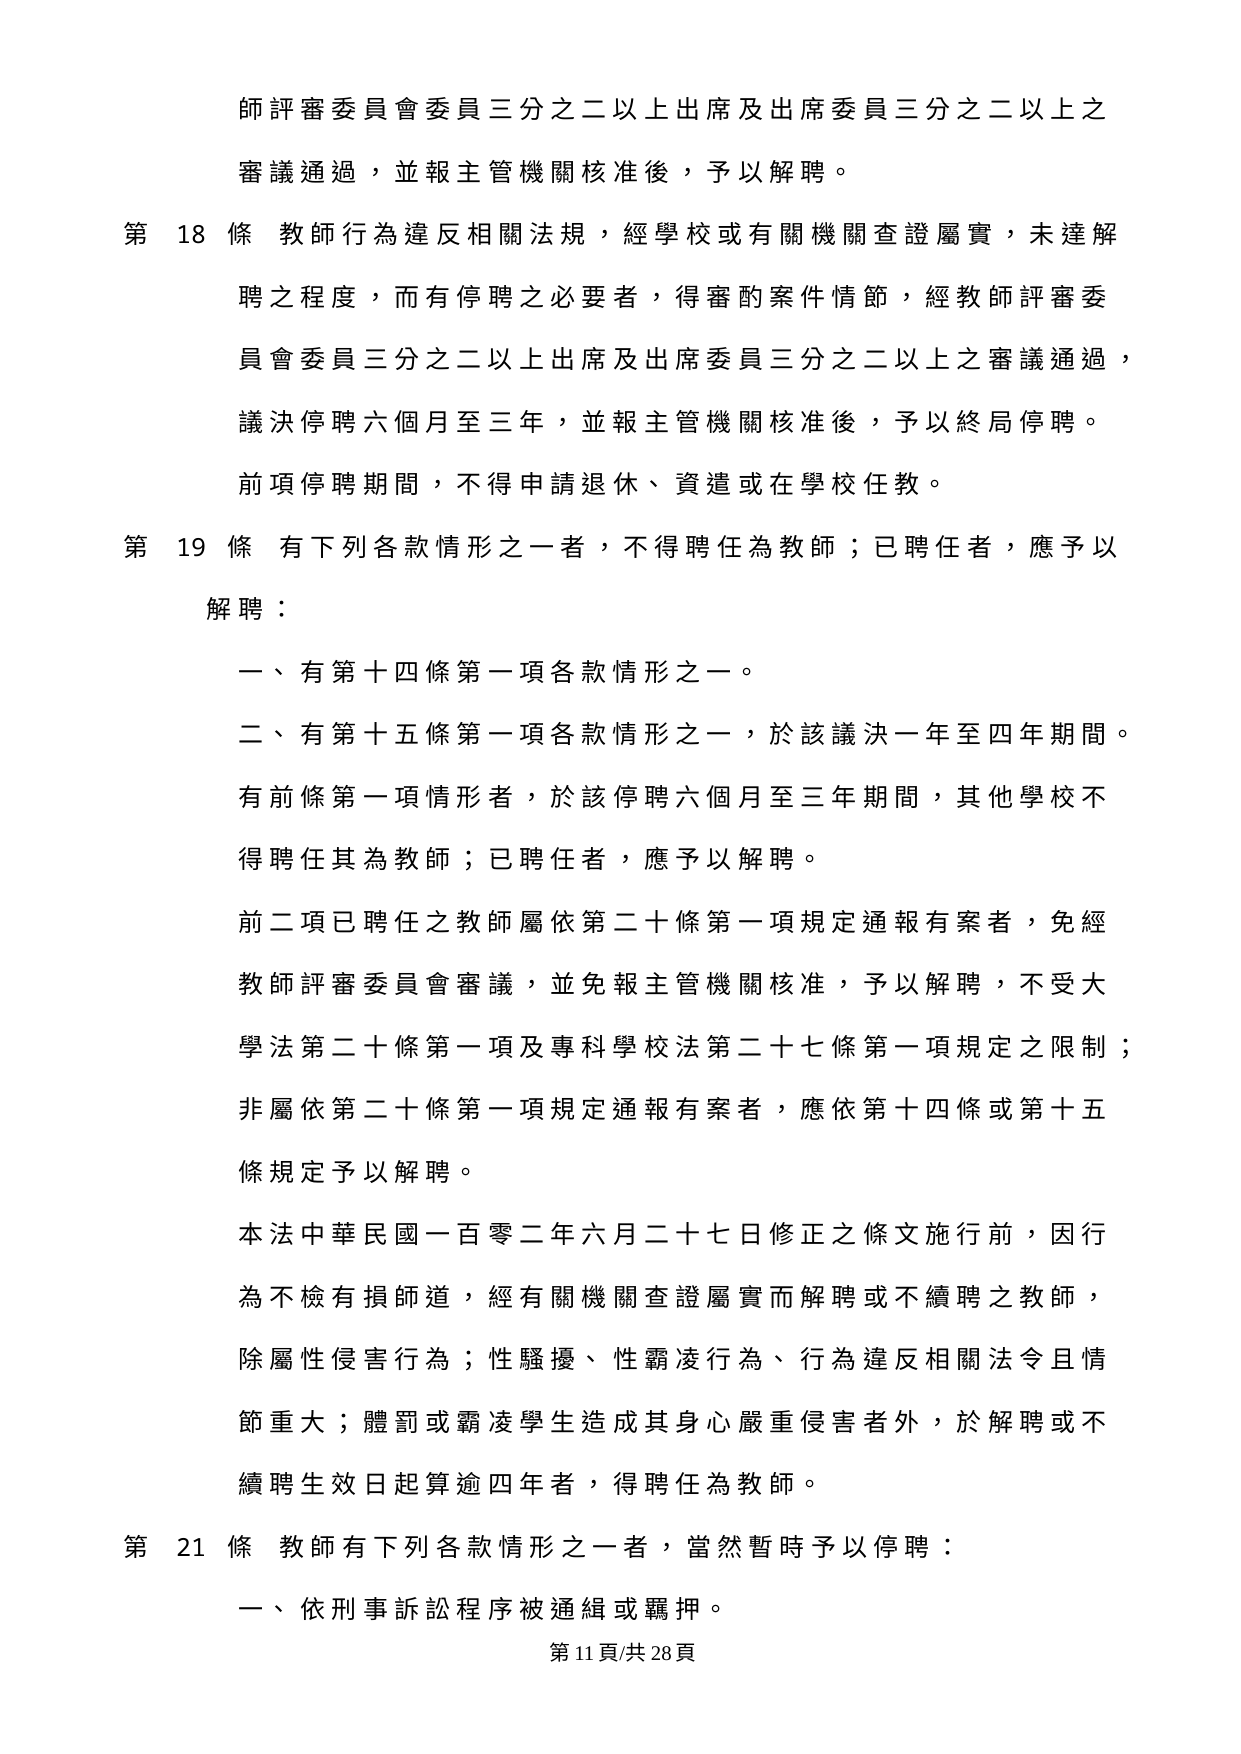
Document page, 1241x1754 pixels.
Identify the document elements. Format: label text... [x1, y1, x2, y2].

text 教師有第一項第三款或第四款規定情形之一者，應經教師評審委員會委員三分之二以上出席及出席委員二分之一以上之審議通過，並報主管機關核准後，予以解聘；有第五款規定情形者，應經教師評審委員會委員三分之二以上出席及出席委員三分之二以上之審議通過，並報主管機關核准後，予以解聘。 [232, 66, 1120, 191]
text 前二項已聘任之教師屬依第二十條第一項規定通報有案者，免經教師評審委員會審議，並免報主管機關核准，予以解聘，不受大學法第二十條第一項及專科學校法第二十七條第一項規定之限制；非屬依第二十條第一項規定通報有案者，應依第十四條或第十五條規定予以解聘。 [232, 879, 1120, 1191]
text 本法中華民國一百零二年六月二十七日修正之條文施行前，因行為不檢有損師道，經有關機關查證屬實而解聘或不續聘之教師，除屬性侵害行為；性騷擾、性霸凌行為、行為違反相關法令且情節重大；體罰或霸凌學生造成其身心嚴重侵害者外，於解聘或不續聘生效日起算逾四年者，得聘任為教師。 [232, 1191, 1120, 1504]
text 第 18 條 教師行為違反相關法規，經學校或有關機關查證屬實，未達解聘之程度，而有停聘之必要者，得審酌案件情節，經教師評審委員會委員三分之二以上出席及出席委員三分之二以上之審議通過，議決停聘六個月至三年，並報主管機關核准後，予以終局停聘。 [120, 191, 1120, 441]
text 前項停聘期間，不得申請退休、資遣或在學校任教。 [232, 441, 1120, 504]
text 一、依刑事訴訟程序被通緝或羈押。 [232, 1566, 1120, 1629]
text 二、有第十五條第一項各款情形之一，於該議決一年至四年期間。 [232, 691, 1120, 754]
text 第 21 條 教師有下列各款情形之一者，當然暫時予以停聘： [120, 1504, 1120, 1566]
text 一、有第十四條第一項各款情形之一。 [232, 629, 1120, 691]
text 第 19 條 有下列各款情形之一者，不得聘任為教師；已聘任者，應予以解聘： [120, 504, 1120, 629]
text 有前條第一項情形者，於該停聘六個月至三年期間，其他學校不得聘任其為教師；已聘任者，應予以解聘。 [232, 754, 1120, 879]
